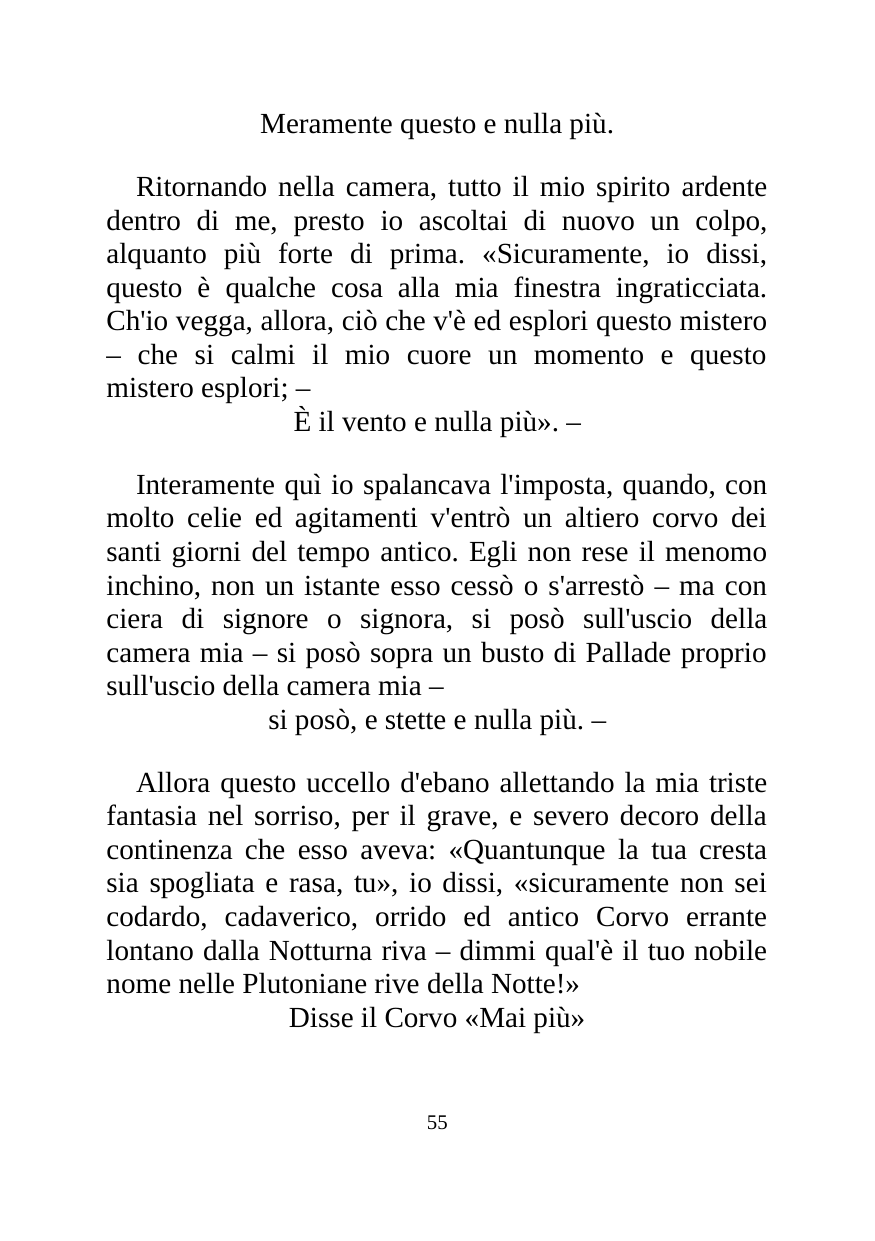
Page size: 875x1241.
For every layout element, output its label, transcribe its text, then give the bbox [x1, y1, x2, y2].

text Meramente questo e nulla più. [106, 106, 768, 140]
text Ritornando nella camera, tutto il mio spirito ardente dentro di me, presto io ascoltai di nuovo un colpo, alquanto più forte di prima. «Sicuramente, io dissi, questo è qualche cosa alla mia finestra ingraticciata. Ch'io vegga, allora, ciò che v'è ed esplori questo mistero – che si calmi il mio cuore un momento e questo mistero esplori; – [106, 169, 768, 404]
text Allora questo uccello d'ebano allettando la mia triste fantasia nel sorriso, per il grave, e severo decoro della continenza che esso aveva: «Quantunque la tua cresta sia spogliata e rasa, tu», io dissi, «sicuramente non sei codardo, cadaverico, orrido ed antico Corvo errante lontano dalla Notturna riva – dimmi qual'è il tuo nobile nome nelle Plutoniane rive della Notte!» [106, 765, 768, 1000]
text È il vento e nulla più». – [106, 404, 768, 438]
text si posò, e stette e nulla più. – [106, 702, 768, 735]
text Interamente quì io spalancava l'imposta, quando, con molto celie ed agitamenti v'entrò un altiero corvo dei santi giorni del tempo antico. Egli non rese il menomo inchino, non un istante esso cessò o s'arrestò – ma con ciera di signore o signora, si posò sull'uscio della camera mia – si posò sopra un busto di Pallade proprio sull'uscio della camera mia – [106, 467, 768, 702]
text Disse il Corvo «Mai più» [106, 1000, 768, 1033]
